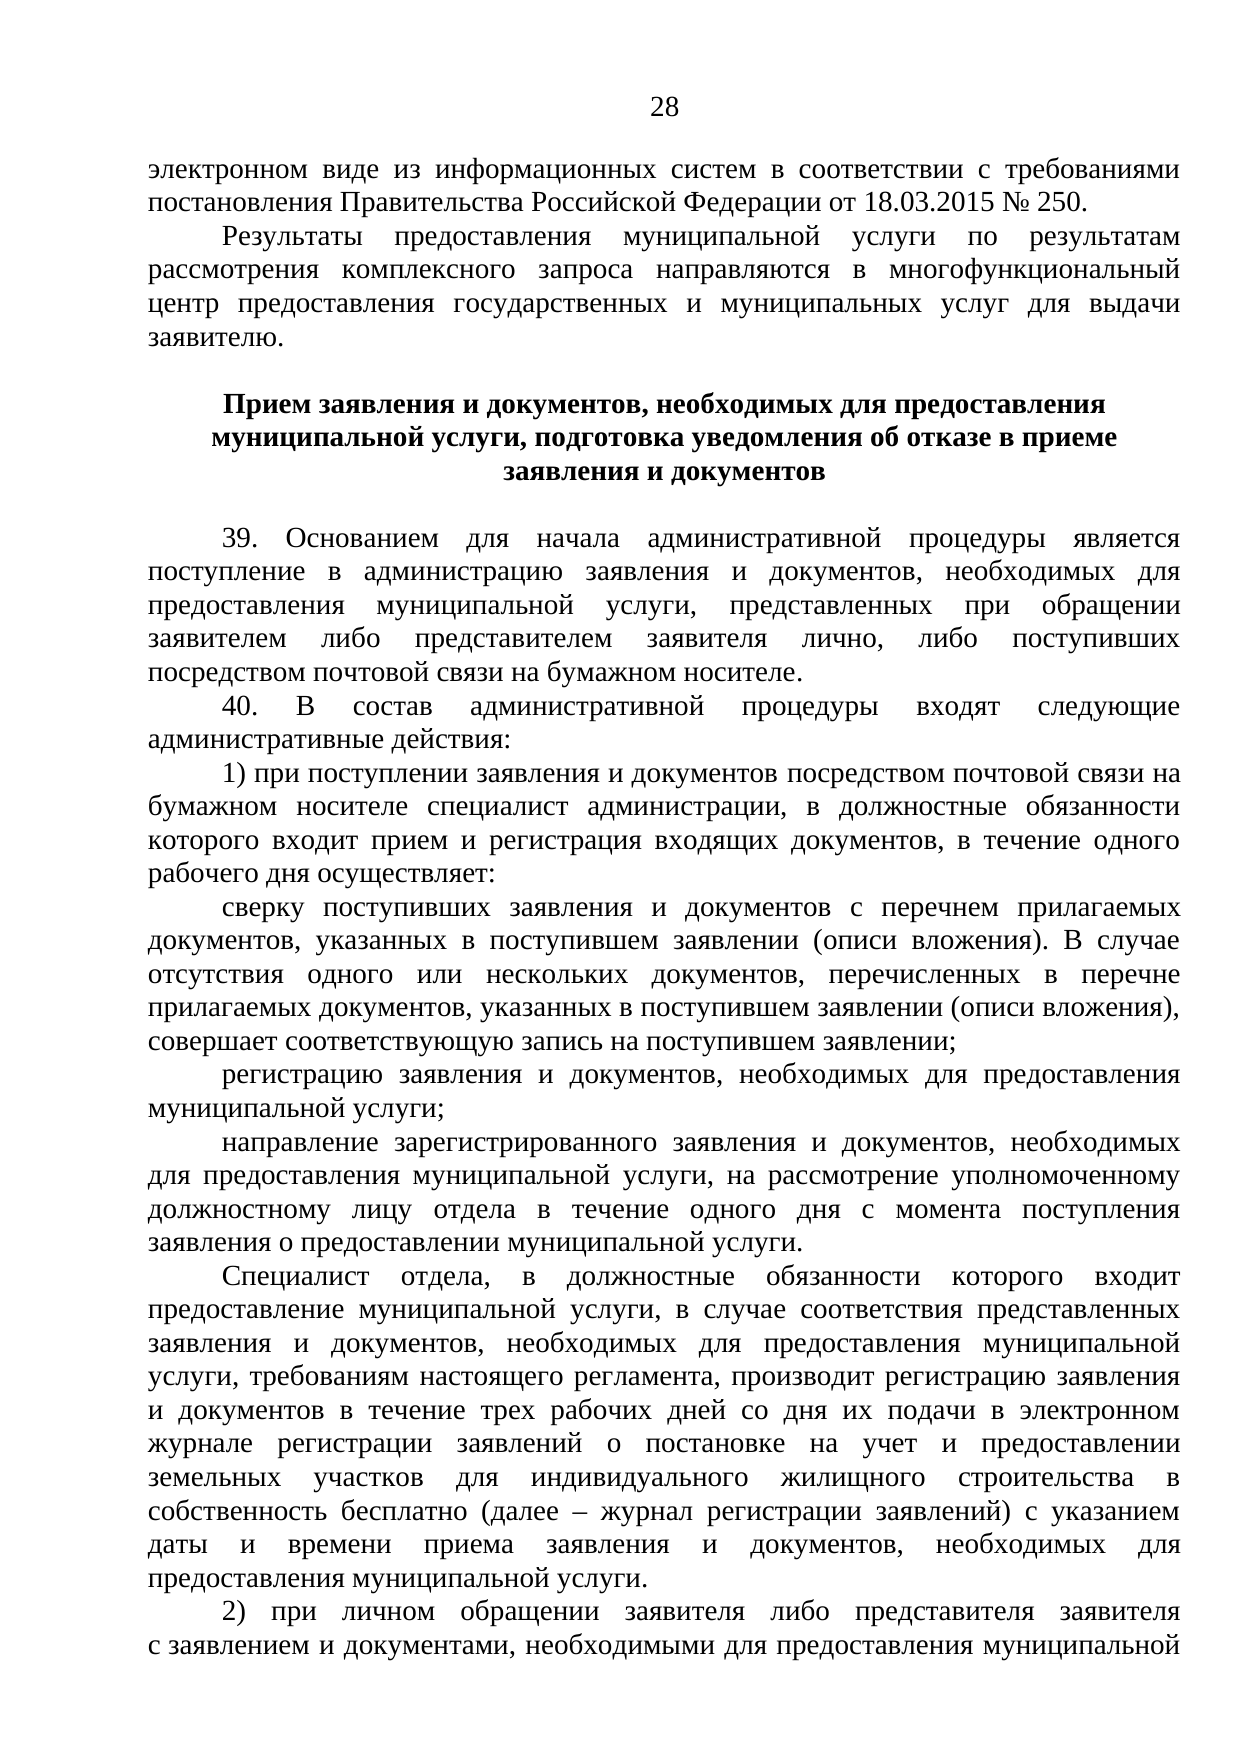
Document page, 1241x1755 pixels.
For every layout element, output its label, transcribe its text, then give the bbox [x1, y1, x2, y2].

text 39. Основанием для начала административной процедуры является поступление в администрацию заявления и документов, необходимых для предоставления муниципальной услуги, представленных при обращении заявителем либо представителем заявителя лично, либо поступивших посредством почтовой связи на бумажном носителе. [148, 520, 1181, 688]
text 2) при личном обращении заявителя либо представителя заявителя с заявлением и документами, необходимыми для предоставления муниципальной [148, 1593, 1181, 1660]
text Специалист отдела, в должностные обязанности которого входит предоставление муниципальной услуги, в случае соответствия представленных заявления и документов, необходимых для предоставления муниципальной услуги, требованиям настоящего регламента, производит регистрацию заявления и документов в течение трех рабочих дней со дня их подачи в электронном журнале регистрации заявлений о постановке на учет и предоставлении земельных участков для индивидуального жилищного строительства в собственность бесплатно (далее – журнал регистрации заявлений) с указанием даты и времени приема заявления и документов, необходимых для предоставления муниципальной услуги. [148, 1258, 1181, 1593]
text Прием заявления и документов, необходимых для предоставления муниципальной услуги, подготовка уведомления об отказе в приеме заявления и документов [148, 386, 1181, 486]
text Результаты предоставления муниципальной услуги по результатам рассмотрения комплексного запроса направляются в многофункциональный центр предоставления государственных и муниципальных услуг для выдачи заявителю. [148, 218, 1181, 352]
text 40. В состав административной процедуры входят следующие административные действия: [148, 688, 1181, 755]
text электронном виде из информационных систем в соответствии с требованиями постановления Правительства Российской Федерации от 18.03.2015 № 250. [148, 151, 1181, 218]
text регистрацию заявления и документов, необходимых для предоставления муниципальной услуги; [148, 1057, 1181, 1124]
text сверку поступивших заявления и документов с перечнем прилагаемых документов, указанных в поступившем заявлении (описи вложения). В случае отсутствия одного или нескольких документов, перечисленных в перечне прилагаемых документов, указанных в поступившем заявлении (описи вложения), совершает соответствующую запись на поступившем заявлении; [148, 889, 1181, 1057]
text 1) при поступлении заявления и документов посредством почтовой связи на бумажном носителе специалист администрации, в должностные обязанности которого входит прием и регистрация входящих документов, в течение одного рабочего дня осуществляет: [148, 755, 1181, 889]
text направление зарегистрированного заявления и документов, необходимых для предоставления муниципальной услуги, на рассмотрение уполномоченному должностному лицу отдела в течение одного дня с момента поступления заявления о предоставлении муниципальной услуги. [148, 1124, 1181, 1258]
